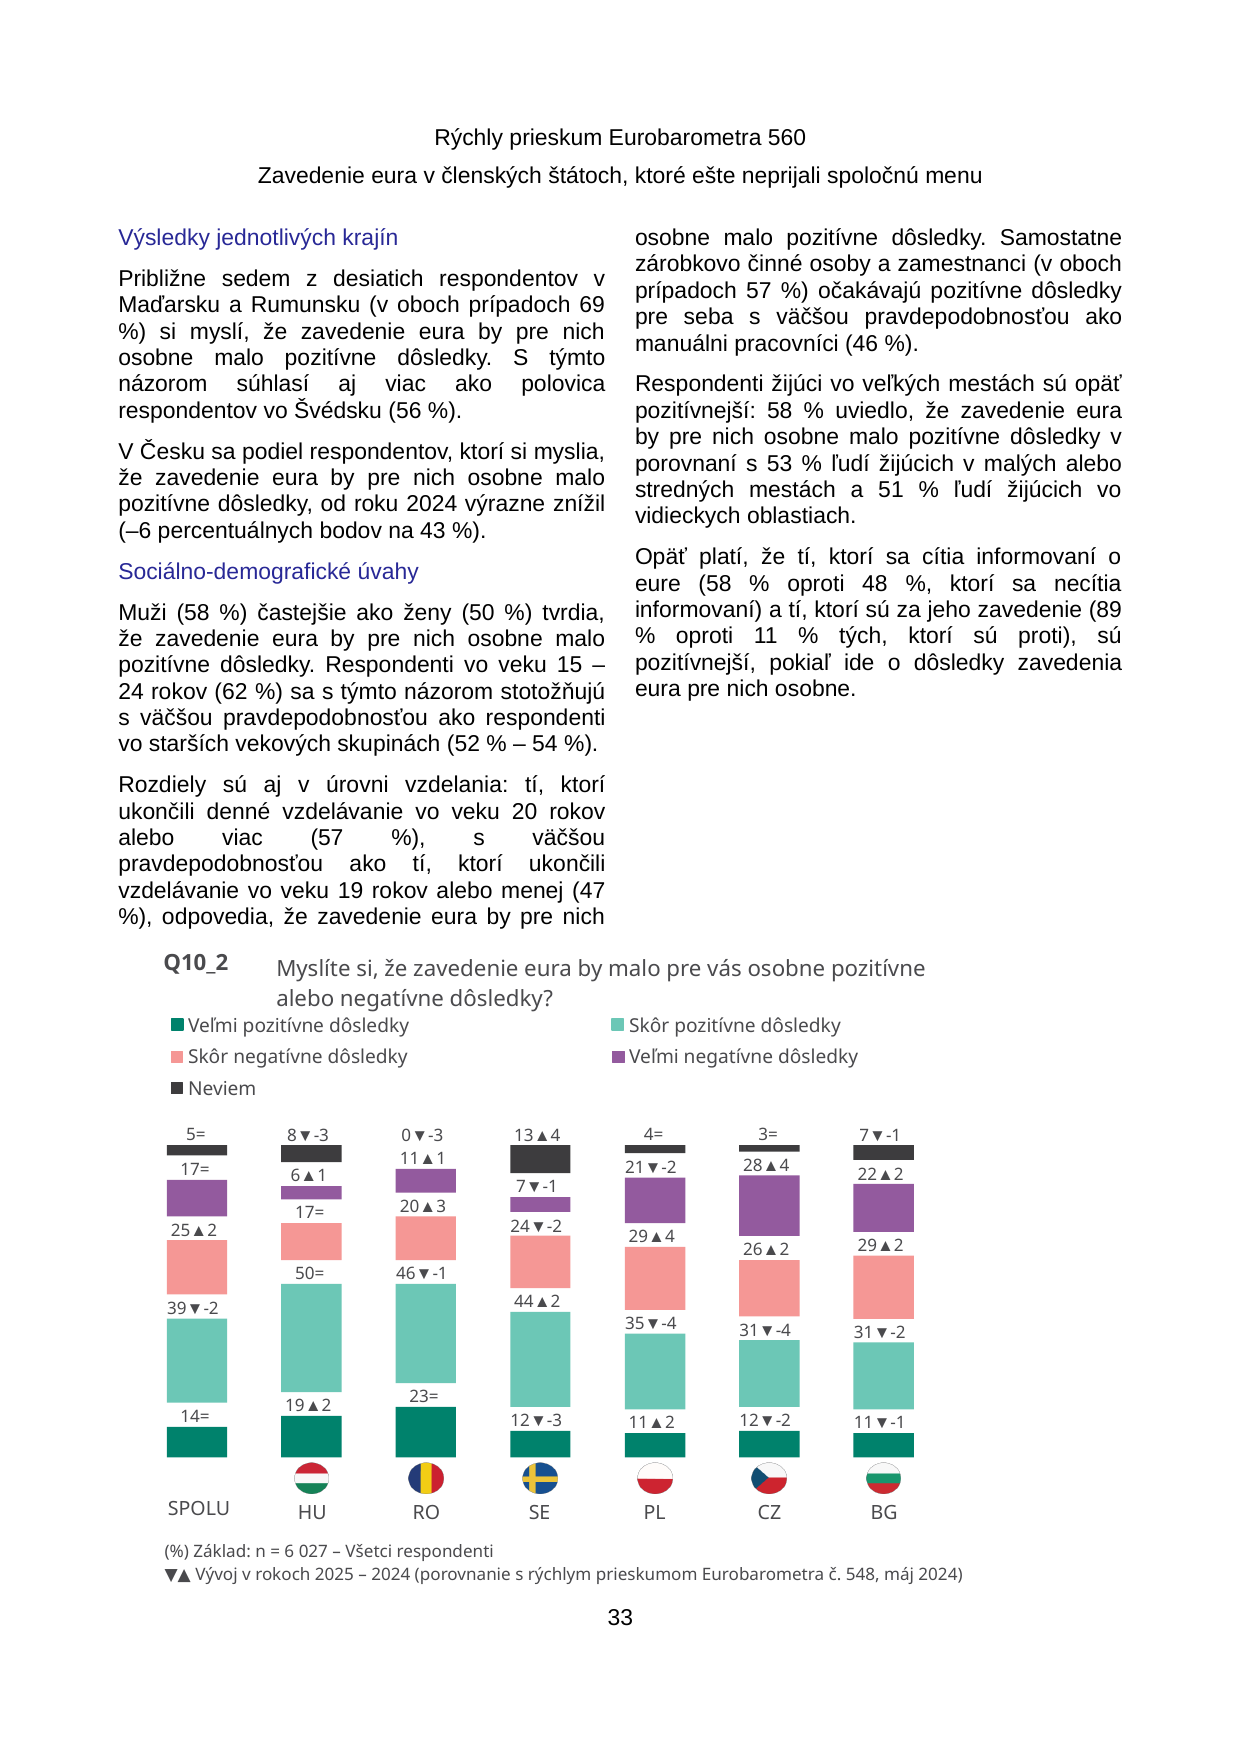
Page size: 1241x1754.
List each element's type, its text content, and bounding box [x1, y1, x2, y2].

picture [408, 1462, 444, 1494]
text V Česku sa podiel respondentov, ktorí si myslia, že zavedenie eura by pre nich osobne malo pozitívne dôsledky, od roku 2024 výrazne znížil (–6 percentuálnych bodov na 43 %). [118, 438, 605, 543]
picture [294, 1462, 329, 1494]
picture [522, 1462, 558, 1494]
picture [866, 1462, 901, 1494]
text Muži (58 %) častejšie ako ženy (50 %) tvrdia, že zavedenie eura by pre nich osobne malo pozitívne dôsledky. Respondenti vo veku 15 – 24 rokov (62 %) sa s týmto názorom stotožňujú s väčšou pravdepodobnosťou ako respondenti vo starších vekových skupinách (52 % – 54 %). [118, 599, 605, 757]
text Približne sedem z desiatich respondentov v Maďarsku a Rumunsku (v oboch prípadoch 69 %) si myslí, že zavedenie eura by pre nich osobne malo pozitívne dôsledky. S týmto názorom súhlasí aj viac ako polovica respondentov vo Švédsku (56 %). [118, 265, 605, 423]
text Opäť platí, že tí, ktorí sa cítia informovaní o eure (58 % oproti 48 %, ktorí sa necítia informovaní) a tí, ktorí sú za jeho zavedenie (89 % oproti 11 % tých, ktorí sú proti), sú pozitívnejší, pokiaľ ide o dôsledky zavedenia eura pre nich osobne. [635, 543, 1122, 701]
picture [637, 1462, 673, 1494]
text Sociálno-demografické úvahy [118, 558, 605, 584]
text Rozdiely sú aj v úrovni vzdelania: tí, ktorí ukončili denné vzdelávanie vo veku 20 rokov alebo viac (57 %), s väčšou pravdepodobnosťou ako tí, ktorí ukončili vzdelávanie vo veku 19 rokov alebo menej (47 %), odpovedia, že zavedenie eura by pre nich [118, 771, 605, 929]
text Respondenti žijúci vo veľkých mestách sú opäť pozitívnejší: 58 % uviedlo, že zavedenie eura by pre nich osobne malo pozitívne dôsledky v porovnaní s 53 % ľudí žijúcich v malých alebo stredných mestách a 51 % ľudí žijúcich vo vidieckych oblastiach. [635, 370, 1122, 528]
text Výsledky jednotlivých krajín [118, 224, 605, 250]
picture [751, 1462, 787, 1494]
text osobne malo pozitívne dôsledky. Samostatne zárobkovo činné osoby a zamestnanci (v oboch prípadoch 57 %) očakávajú pozitívne dôsledky pre seba s väčšou pravdepodobnosťou ako manuálni pracovníci (46 %). [635, 224, 1122, 356]
